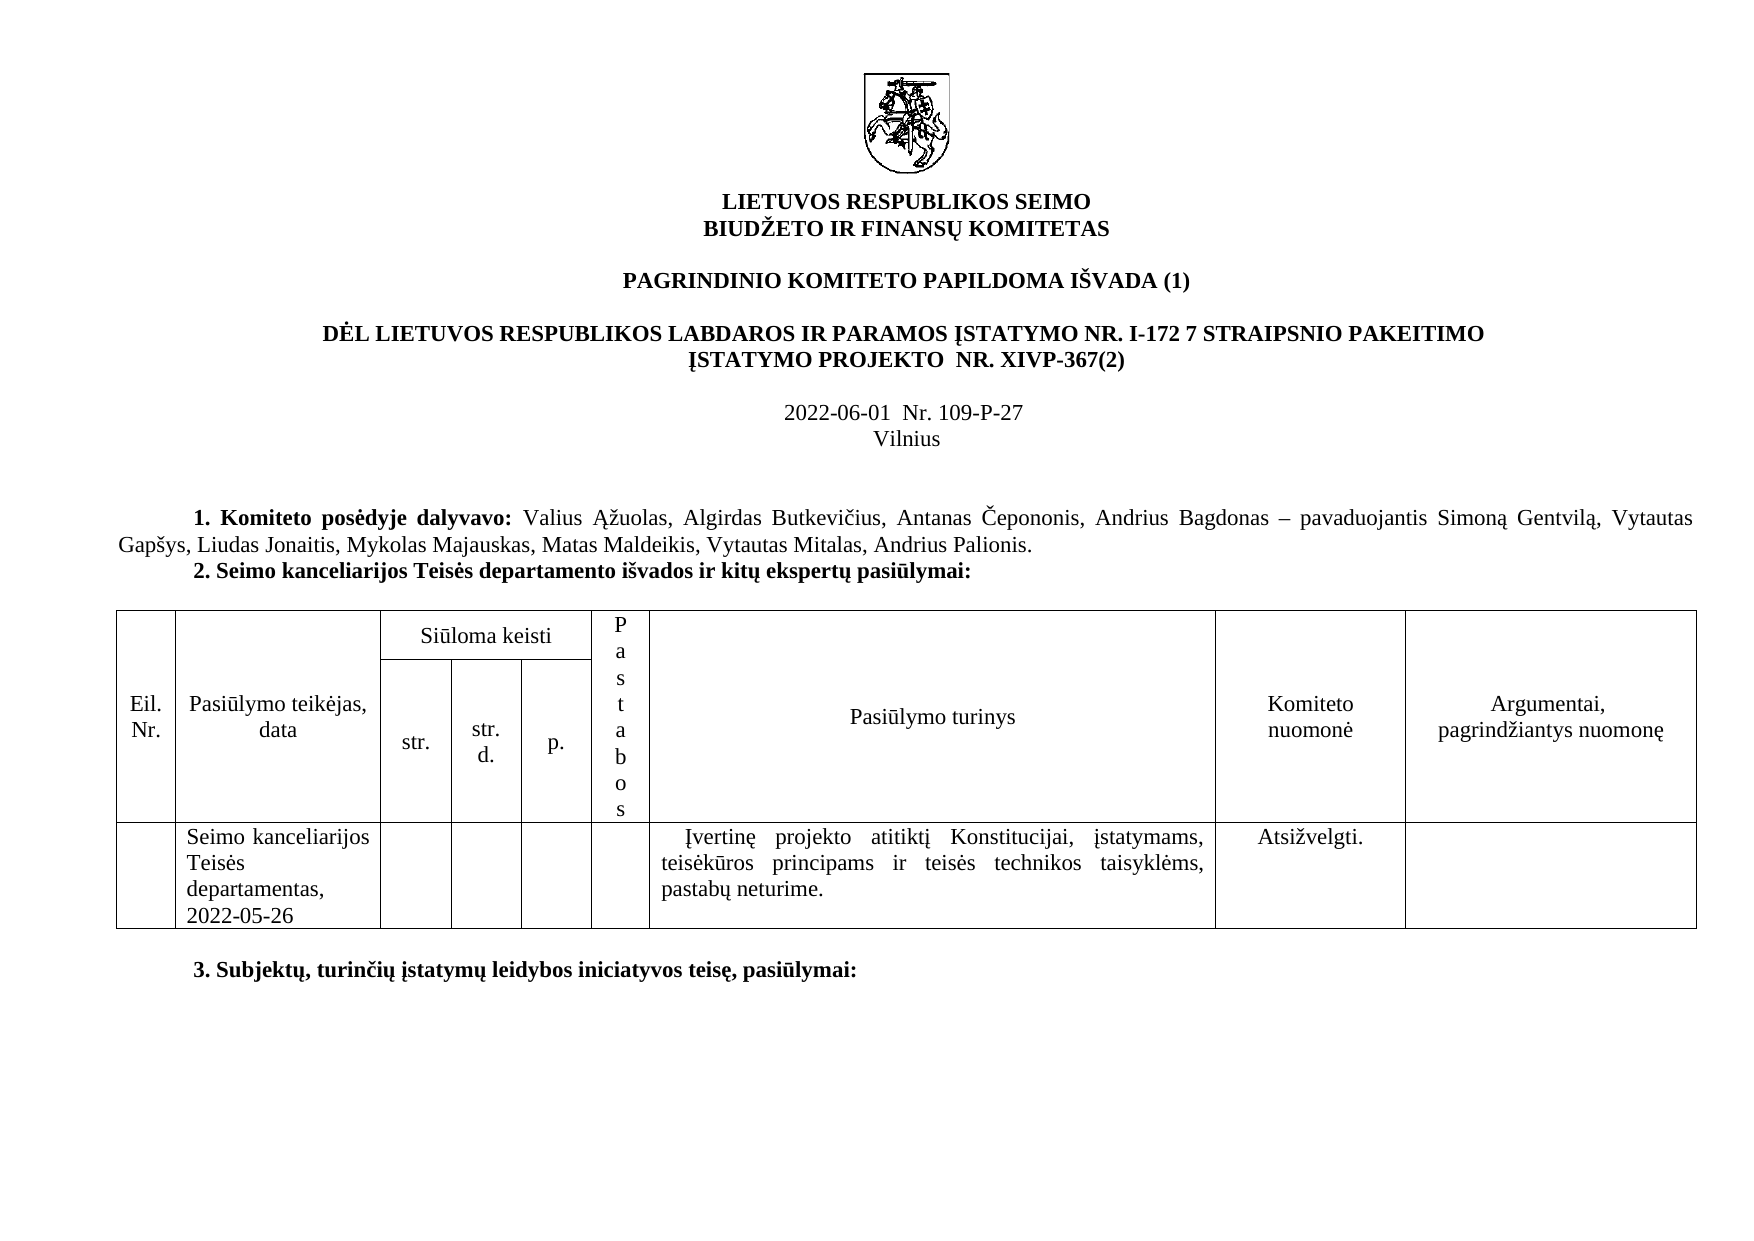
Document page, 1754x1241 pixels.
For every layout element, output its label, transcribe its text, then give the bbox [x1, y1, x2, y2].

table_header Pasiūlymo teikėjas, data [176, 611, 380, 822]
text 2022-06-01 Nr. 109-P-27 [118, 399, 1695, 425]
table_cell [522, 823, 591, 928]
table_cell [381, 823, 451, 928]
text LIETUVOS RESPUBLIKOS SEIMO [118, 188, 1695, 214]
subtitle ĮSTATYMO PROJEKTO NR. XIVP-367(2) [118, 346, 1695, 373]
table_header Eil. Nr. [117, 611, 175, 822]
table_header Siūloma keisti [381, 611, 591, 659]
table_cell [117, 823, 175, 928]
table_header Pastabos [592, 611, 649, 822]
text Vilnius [118, 425, 1695, 452]
table_header Pasiūlymo turinys [650, 611, 1215, 822]
table_cell str. [381, 660, 451, 822]
subtitle 2. Seimo kanceliarijos Teisės departamento išvados ir kitų ekspertų pasiūlymai: [118, 557, 1695, 583]
text 1. Komiteto posėdyje dalyvavo: Valius Ąžuolas, Algirdas Butkevičius, Antanas Čepononis, Andrius Bagdonas – pavaduojantis Simoną Gentvilą, Vytautas Gapšys, Liudas Jonaitis, Mykolas Majauskas, Matas Maldeikis, Vytautas Mitalas, Andrius Palionis. [118, 504, 1695, 557]
table_cell [1406, 823, 1696, 928]
subtitle 3. Subjektų, turinčių įstatymų leidybos iniciatyvos teisę, pasiūlymai: [118, 956, 1695, 982]
table_cell [452, 823, 521, 928]
table_cell Įvertinę projekto atitiktį Konstitucijai, įstatymams, teisėkūros principams ir teisės technikos taisyklėms, pastabų neturime. [650, 823, 1215, 928]
subtitle DĖL LIETUVOS RESPUBLIKOS LABDAROS IR PARAMOS ĮSTATYMO NR. I-172 7 STRAIPSNIO PAKEITIMO [118, 320, 1695, 346]
table_cell Atsižvelgti. [1216, 823, 1405, 928]
table_cell Seimo kanceliarijos Teisės departamentas, 2022-05-26 [176, 823, 380, 928]
text Biudžeto ir finansų komitetas [118, 214, 1695, 241]
table_header Argumentai, pagrindžiantys nuomonę [1406, 611, 1696, 822]
subtitle PAGRINDINIO KOMITETO PAPILDOMA IŠVADA (1) [118, 267, 1695, 294]
table_cell [592, 823, 649, 928]
table_cell str. d. [452, 660, 521, 822]
table_cell p. [522, 660, 591, 822]
table_header Komiteto nuomonė [1216, 611, 1405, 822]
